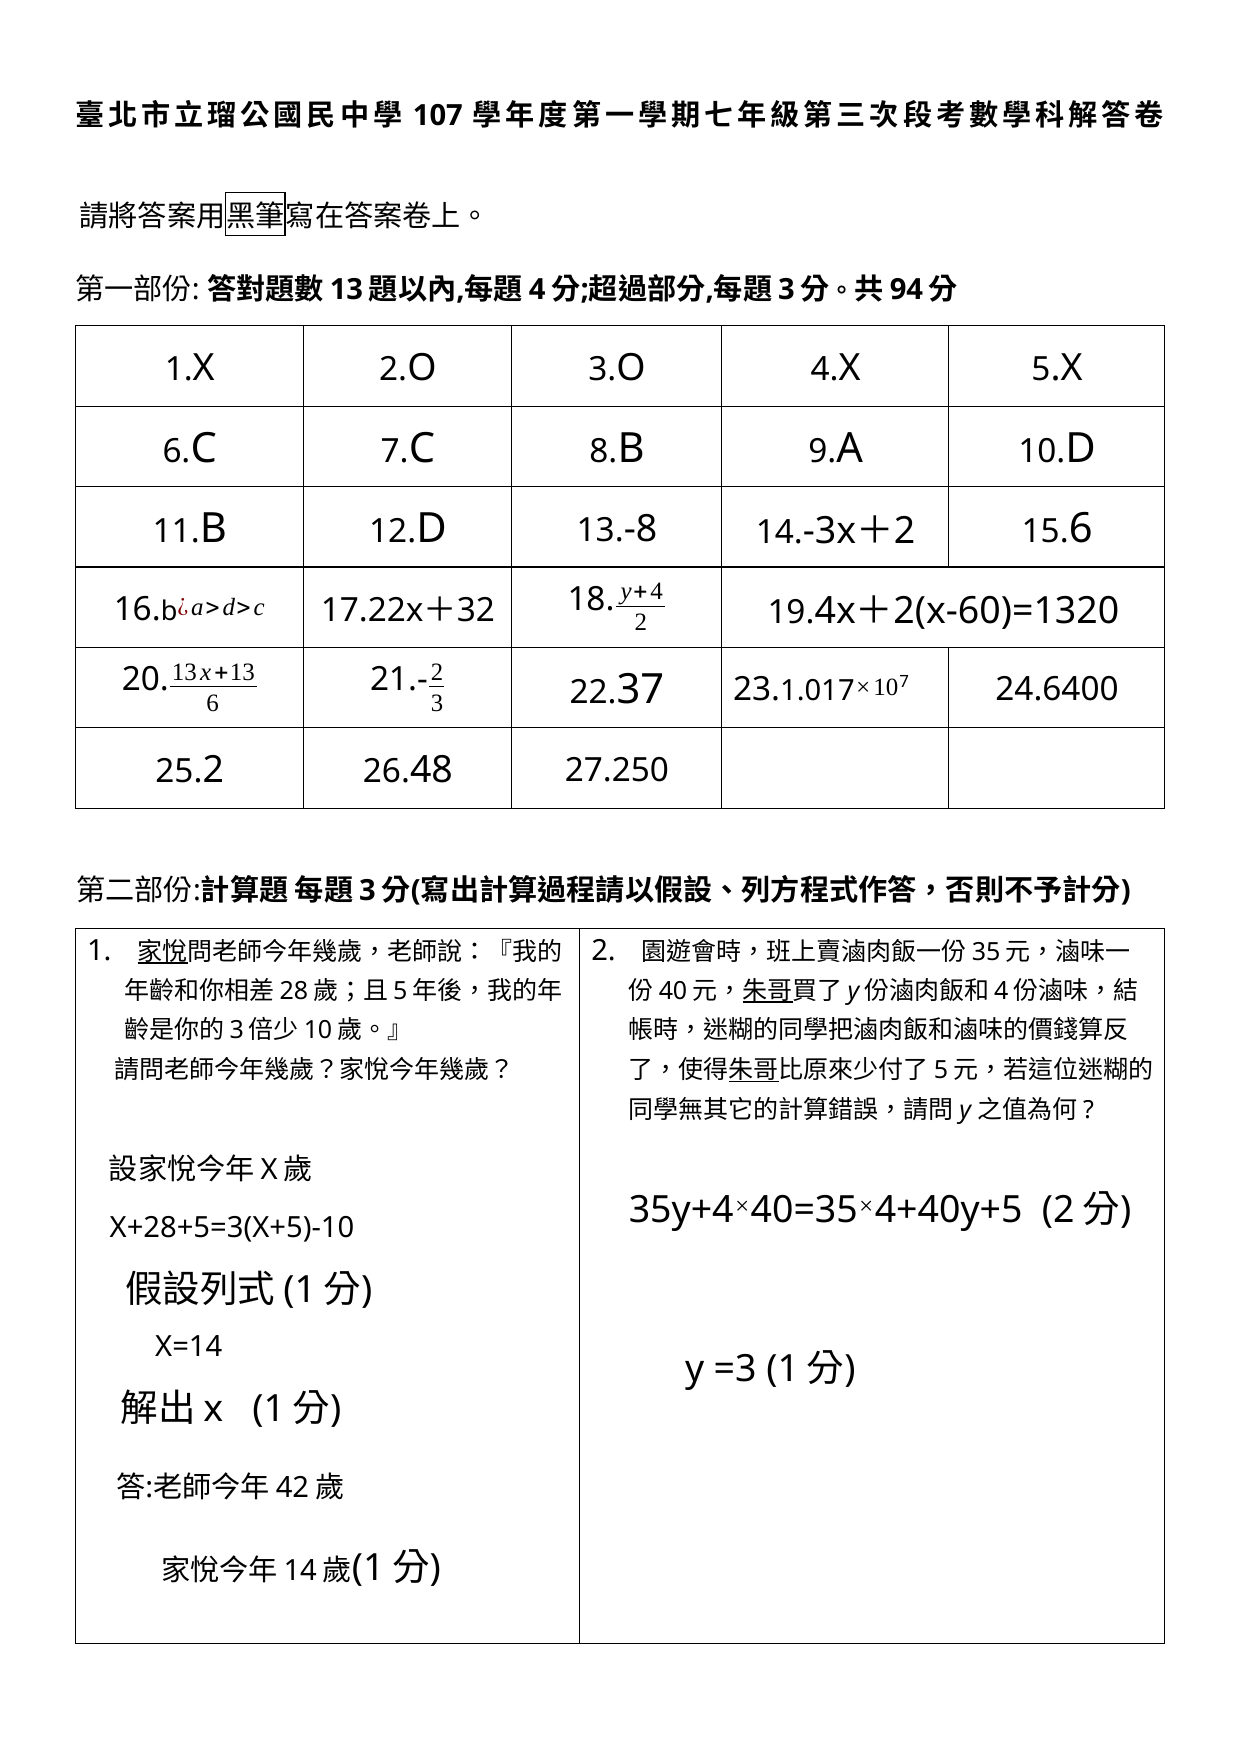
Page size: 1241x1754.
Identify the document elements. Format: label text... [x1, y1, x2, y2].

text 第二部份:計算題 每題3分(寫出計算過程請以假設、列方程式作答，否則不予計分) [76, 848, 1165, 928]
text 臺北市立瑠公國民中學107學年度第一學期七年級第三次段考數學科解答卷 [75, 73, 1165, 152]
table_cell 18. [512, 568, 721, 647]
text 請將答案用黑筆寫在答案卷上。 [286, 192, 1165, 236]
table_cell 12.D [304, 487, 511, 566]
table_cell 15.6 [949, 487, 1164, 566]
table_cell 22.37 [512, 648, 721, 727]
table_cell 7.C [304, 407, 511, 486]
table_header 園遊會時，班上賣滷肉飯一份35元，滷味一份40元，朱哥買了y份滷肉飯和4份滷味，結帳時，迷糊的同學把滷肉飯和滷味的價錢算反了，使得朱哥比原來少付了5元，若這位迷糊的同學無其它的計算錯誤，請問 y 之值為何 ? 35y+440=354+40y+5 (2分) y =3 (1分) [580, 929, 1164, 1643]
table_cell 23.1.0177 [722, 648, 948, 727]
table_cell 13.-8 [512, 487, 721, 566]
table_cell 8.B [512, 407, 721, 486]
table_cell 10.D [949, 407, 1164, 486]
table_cell 20. [76, 648, 303, 727]
table_cell 11.B [76, 487, 303, 566]
table_cell [722, 728, 948, 808]
table_cell 24.6400 [949, 648, 1164, 727]
table_header 家悅問老師今年幾歲，老師說：『我的年齡和你相差28歲；且5年後，我的年齡是你的3倍少10歲。』 請問老師今年幾歲？家悅今年幾歲？ 設家悅今年X歲 X+28+5=3(X+5)-10 假設列式 (1分) X=14 解出x (1分) 答:老師今年42歲 家悅今年14歲(1分) [76, 929, 579, 1643]
table_cell 17.22x＋32 [304, 568, 511, 647]
table_cell 6.C [76, 407, 303, 486]
table_cell 21.- [304, 648, 511, 727]
table_cell [949, 728, 1164, 808]
table_cell 9.A [722, 407, 948, 486]
table_cell 16.b [76, 568, 303, 647]
table_header 4.X [722, 326, 948, 406]
table_cell 14.-3x＋2 [722, 487, 948, 566]
table_cell 27.250 [512, 728, 721, 808]
table_cell 25.2 [76, 728, 303, 808]
table_header 5.X [949, 326, 1164, 406]
table_cell 26.48 [304, 728, 511, 808]
table_header 2.O [304, 326, 511, 406]
table_header 3.O [512, 326, 721, 406]
table_header 1.X [76, 326, 303, 406]
table_cell 19.4x＋2(x-60)=1320 [722, 568, 1164, 647]
text 請將答案用黑筆寫在答案卷上。 [226, 193, 284, 235]
text 第一部份: 答對題數13題以內,每題4分;超過部分,每題3分。共94分 [75, 263, 1165, 308]
text 請將答案用黑筆寫在答案卷上。 [79, 192, 225, 236]
